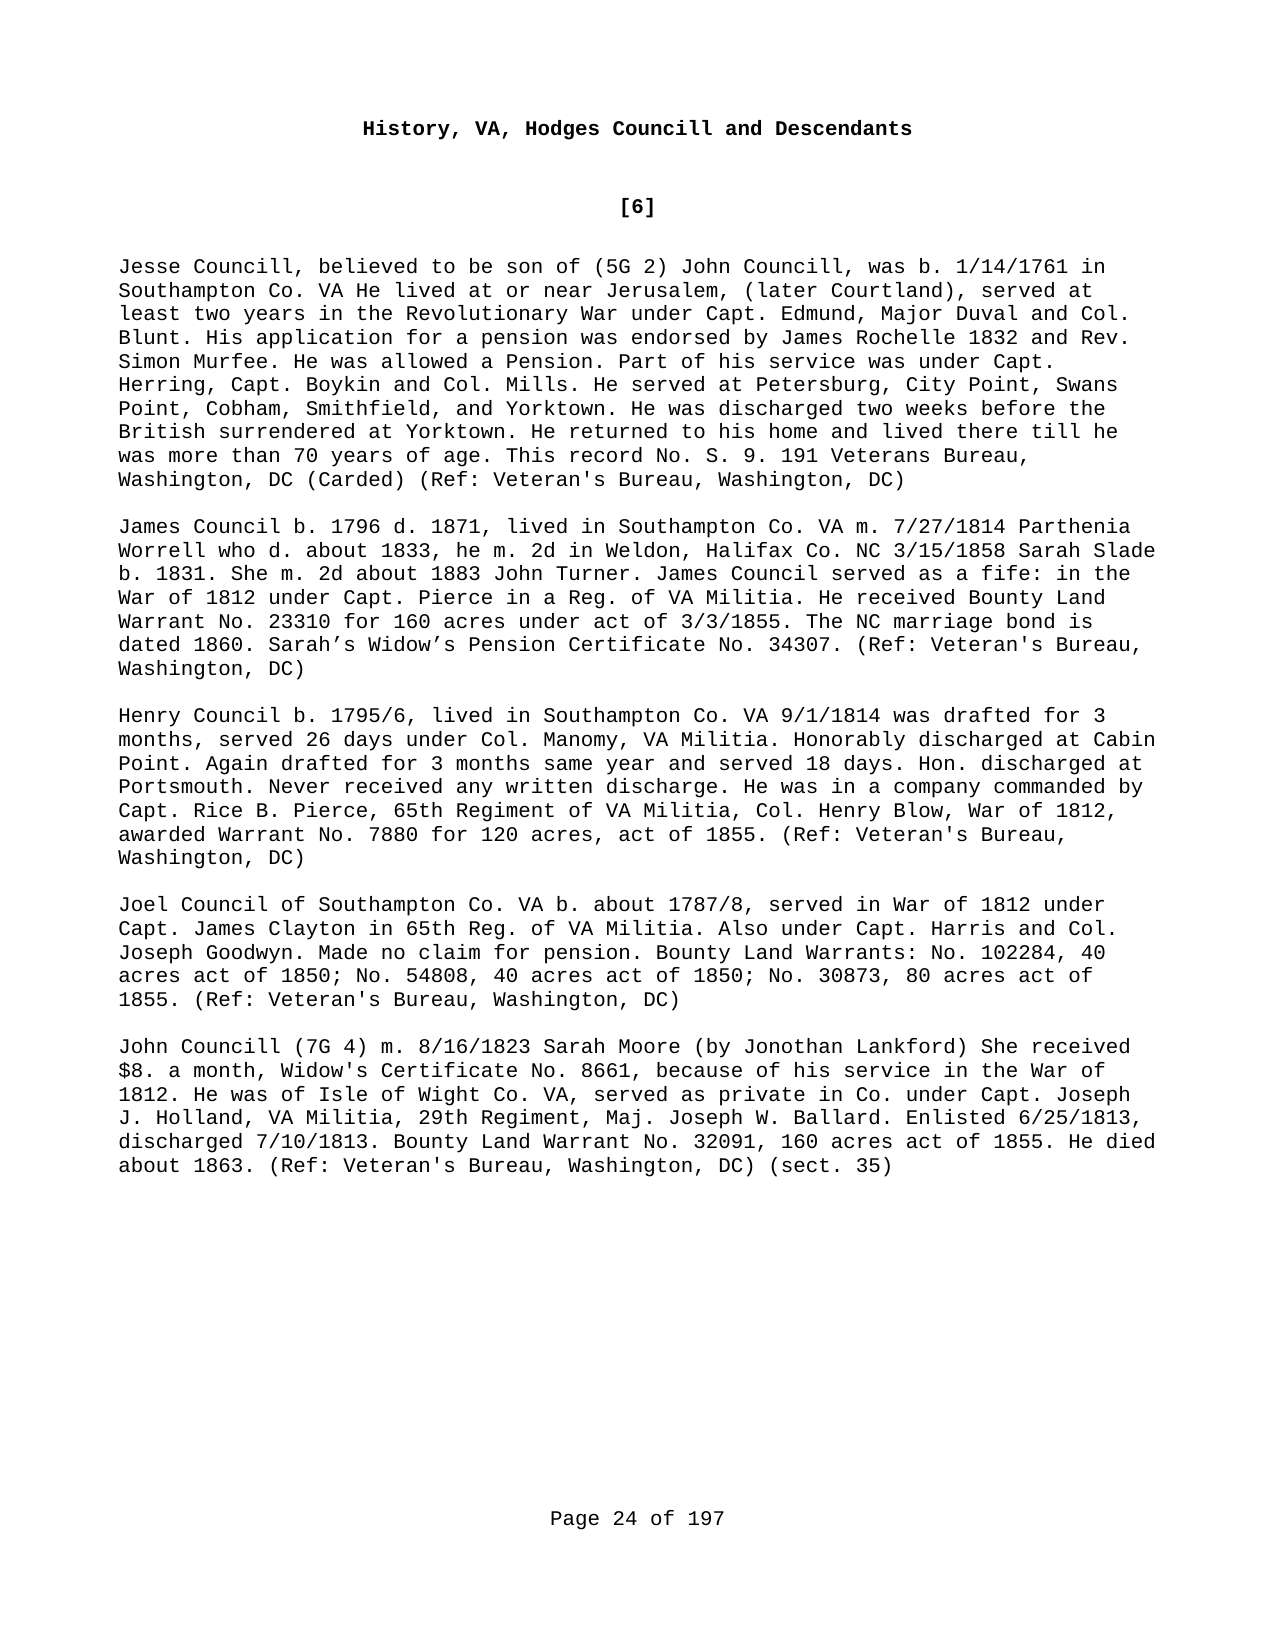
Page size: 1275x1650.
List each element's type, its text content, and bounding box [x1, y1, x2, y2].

text James Council b. 1796 d. 1871, lived in Southampton Co. VA m. 7/27/1814 Parthenia Worrell who d. about 1833, he m. 2d in Weldon, Halifax Co. NC 3/15/1858 Sarah Slade b. 1831. She m. 2d about 1883 John Turner. James Council served as a fife: in the War of 1812 under Capt. Pierce in a Reg. of VA Militia. He received Bounty Land Warrant No. 23310 for 160 acres under act of 3/3/1855. The NC marriage bond is dated 1860. Sarah’s Widow’s Pension Certificate No. 34307. (Ref: Veteran's Bureau, Washington, DC) [118, 516, 1157, 682]
text Jesse Councill, believed to be son of (5G 2) John Councill, was b. 1/14/1761 in Southampton Co. VA He lived at or near Jerusalem, (later Courtland), served at least two years in the Revolutionary War under Capt. Edmund, Major Duval and Col. Blunt. His application for a pension was endorsed by James Rochelle 1832 and Rev. Simon Murfee. He was allowed a Pension. Part of his service was under Capt. Herring, Capt. Boykin and Col. Mills. He served at Petersburg, City Point, Swans Point, Cobham, Smithfield, and Yorktown. He was discharged two weeks before the British surrendered at Yorktown. He returned to his home and lived there till he was more than 70 years of age. This record No. S. 9. 191 Veterans Bureau, Washington, DC (Carded) (Ref: Veteran's Bureau, Washington, DC) [118, 256, 1157, 492]
text Henry Council b. 1795/6, lived in Southampton Co. VA 9/1/1814 was drafted for 3 months, served 26 days under Col. Manomy, VA Militia. Honorably discharged at Cabin Point. Again drafted for 3 months same year and served 18 days. Hon. discharged at Portsmouth. Never received any written discharge. He was in a company commanded by Capt. Rice B. Pierce, 65th Regiment of VA Militia, Col. Henry Blow, War of 1812, awarded Warrant No. 7880 for 120 acres, act of 1855. (Ref: Veteran's Bureau, Washington, DC) [118, 705, 1157, 871]
text John Councill (7G 4) m. 8/16/1823 Sarah Moore (by Jonothan Lankford) She received $8. a month, Widow's Certificate No. 8661, because of his service in the War of 1812. He was of Isle of Wight Co. VA, served as private in Co. under Capt. Joseph J. Holland, VA Militia, 29th Regiment, Maj. Joseph W. Ballard. Enlisted 6/25/1813, discharged 7/10/1813. Bounty Land Warrant No. 32091, 160 acres act of 1855. He died about 1863. (Ref: Veteran's Bureau, Washington, DC) (sect. 35) [118, 1036, 1157, 1178]
text Joel Council of Southampton Co. VA b. about 1787/8, served in War of 1812 under Capt. James Clayton in 65th Reg. of VA Militia. Also under Capt. Harris and Col. Joseph Goodwyn. Made no claim for pension. Bounty Land Warrants: No. 102284, 40 acres act of 1850; No. 54808, 40 acres act of 1850; No. 30873, 80 acres act of 1855. (Ref: Veteran's Bureau, Washington, DC) [118, 894, 1157, 1013]
subtitle [6] [118, 196, 1157, 220]
